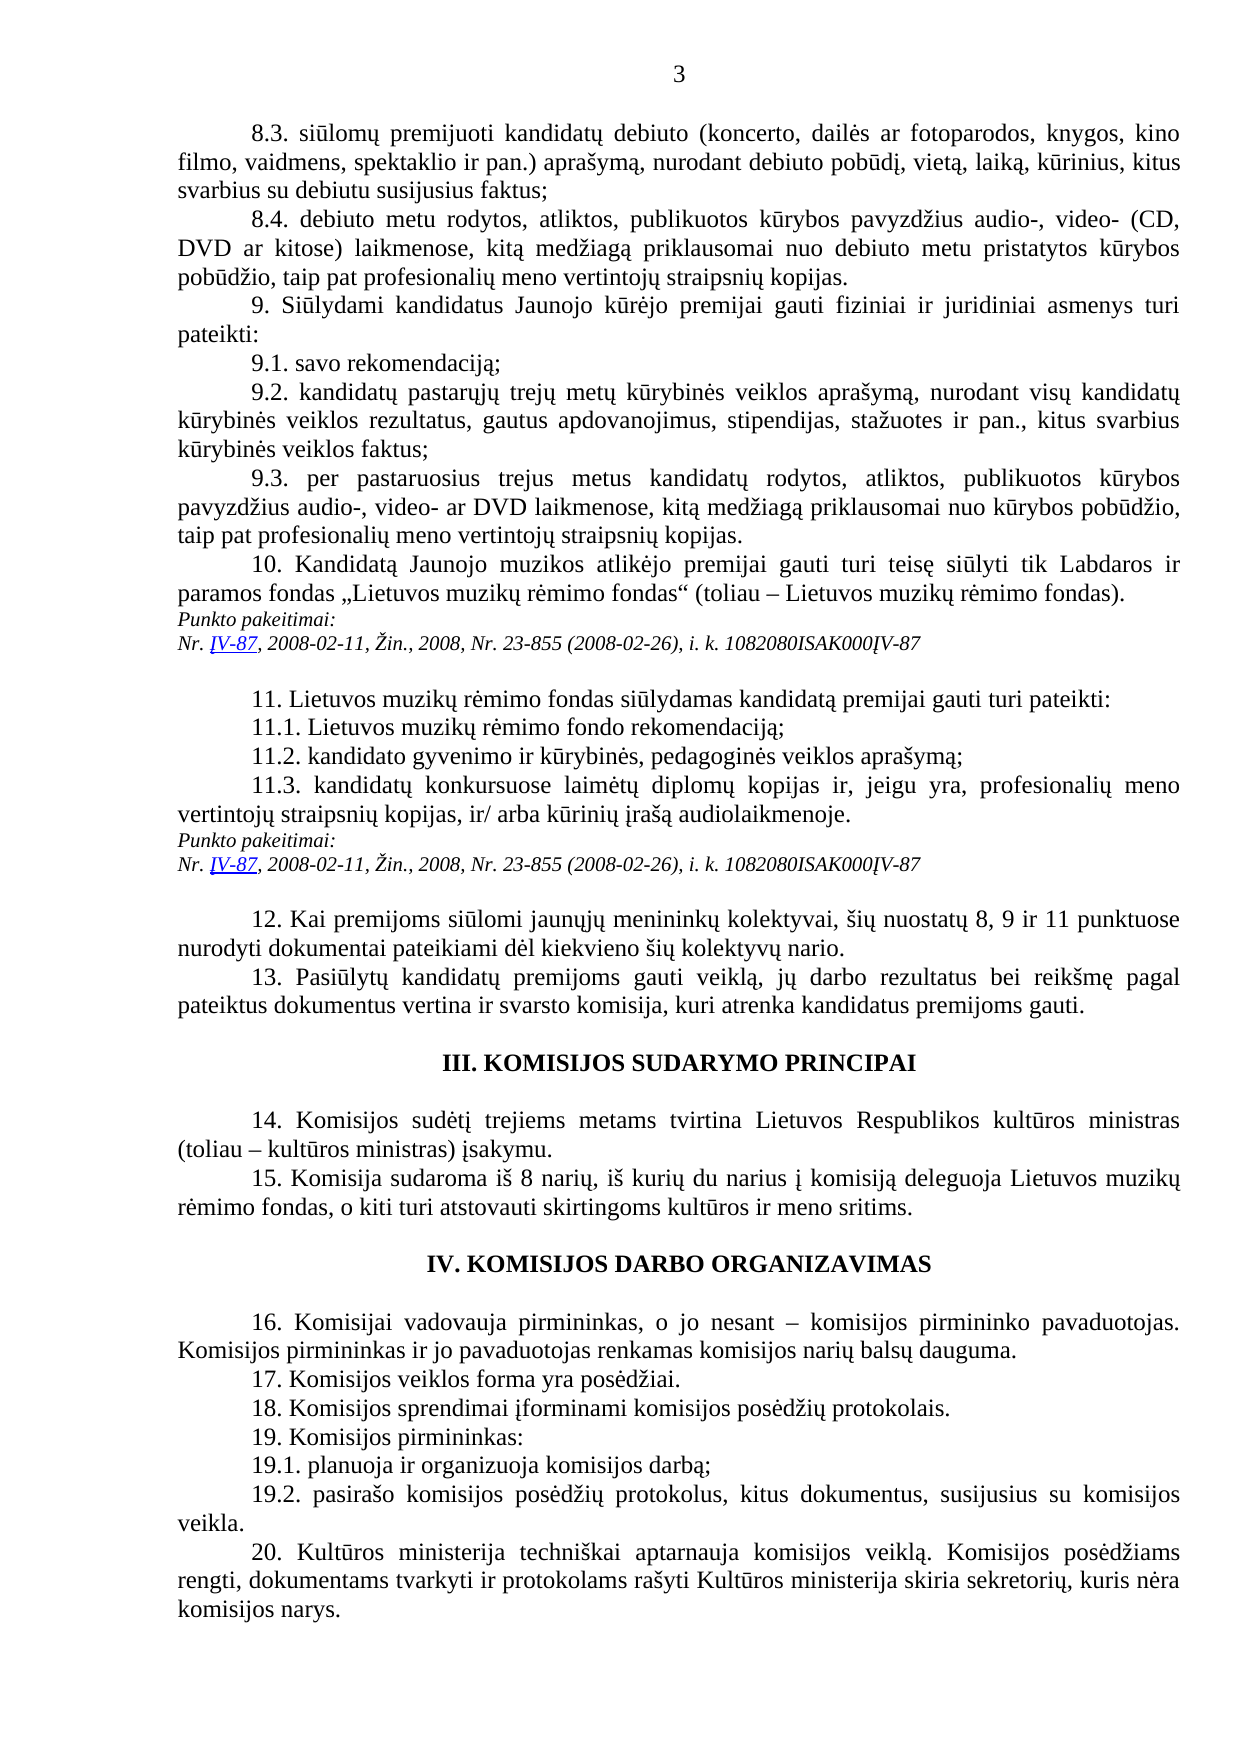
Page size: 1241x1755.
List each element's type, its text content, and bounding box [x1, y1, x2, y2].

text Punkto pakeitimai: [177, 827, 1181, 852]
text 9.2. kandidatų pastarųjų trejų metų kūrybinės veiklos aprašymą, nurodant visų kandidatų kūrybinės veiklos rezultatus, gautus apdovanojimus, stipendijas, stažuotes ir pan., kitus svarbius kūrybinės veiklos faktus; [177, 377, 1181, 463]
text 9.3. per pastaruosius trejus metus kandidatų rodytos, atliktos, publikuotos kūrybos pavyzdžius audio-, video- ar DVD laikmenose, kitą medžiagą priklausomai nuo kūrybos pobūdžio, taip pat profesionalių meno vertintojų straipsnių kopijas. [177, 463, 1181, 549]
text 14. Komisijos sudėtį trejiems metams tvirtina Lietuvos Respublikos kultūros ministras (toliau – kultūros ministras) įsakymu. [177, 1106, 1181, 1163]
text 17. Komisijos veiklos forma yra posėdžiai. [177, 1364, 1181, 1393]
text 9.1. savo rekomendaciją; [177, 348, 1181, 377]
text 8.4. debiuto metu rodytos, atliktos, publikuotos kūrybos pavyzdžius audio-, video- (CD, DVD ar kitose) laikmenose, kitą medžiagą priklausomai nuo debiuto metu pristatytos kūrybos pobūdžio, taip pat profesionalių meno vertintojų straipsnių kopijas. [177, 204, 1181, 291]
text 11. Lietuvos muzikų rėmimo fondas siūlydamas kandidatą premijai gauti turi pateikti: [177, 684, 1181, 712]
text Nr. ĮV-87, 2008-02-11, Žin., 2008, Nr. 23-855 (2008-02-26), i. k. 1082080ISAK000ĮV-87 [177, 631, 1181, 655]
text 16. Komisijai vadovauja pirmininkas, o jo nesant – komisijos pirmininko pavaduotojas. Komisijos pirmininkas ir jo pavaduotojas renkamas komisijos narių balsų dauguma. [177, 1307, 1181, 1364]
text 19. Komisijos pirmininkas: [177, 1422, 1181, 1451]
text 19.1. planuoja ir organizuoja komisijos darbą; [177, 1451, 1181, 1479]
text 13. Pasiūlytų kandidatų premijoms gauti veiklą, jų darbo rezultatus bei reikšmę pagal pateiktus dokumentus vertina ir svarsto komisija, kuri atrenka kandidatus premijoms gauti. [177, 962, 1181, 1019]
text Punkto pakeitimai: [177, 607, 1181, 631]
text 11.2. kandidato gyvenimo ir kūrybinės, pedagoginės veiklos aprašymą; [177, 741, 1181, 770]
text IV. KOMISIJOS DARBO ORGANIZAVIMAS [177, 1249, 1181, 1278]
text 20. Kultūros ministerija techniškai aptarnauja komisijos veiklą. Komisijos posėdžiams rengti, dokumentams tvarkyti ir protokolams rašyti Kultūros ministerija skiria sekretorių, kuris nėra komisijos narys. [177, 1537, 1181, 1623]
text 15. Komisija sudaroma iš 8 narių, iš kurių du narius į komisiją deleguoja Lietuvos muzikų rėmimo fondas, o kiti turi atstovauti skirtingoms kultūros ir meno sritims. [177, 1163, 1181, 1221]
text 10. Kandidatą Jaunojo muzikos atlikėjo premijai gauti turi teisę siūlyti tik Labdaros ir paramos fondas „Lietuvos muzikų rėmimo fondas“ (toliau – Lietuvos muzikų rėmimo fondas). [177, 549, 1181, 607]
text 8.3. siūlomų premijuoti kandidatų debiuto (koncerto, dailės ar fotoparodos, knygos, kino filmo, vaidmens, spektaklio ir pan.) aprašymą, nurodant debiuto pobūdį, vietą, laiką, kūrinius, kitus svarbius su debiutu susijusius faktus; [177, 118, 1181, 204]
text 19.2. pasirašo komisijos posėdžių protokolus, kitus dokumentus, susijusius su komisijos veikla. [177, 1479, 1181, 1537]
text 12. Kai premijoms siūlomi jaunųjų menininkų kolektyvai, šių nuostatų 8, 9 ir 11 punktuose nurodyti dokumentai pateikiami dėl kiekvieno šių kolektyvų nario. [177, 904, 1181, 962]
text 18. Komisijos sprendimai įforminami komisijos posėdžių protokolais. [177, 1393, 1181, 1422]
text Nr. ĮV-87, 2008-02-11, Žin., 2008, Nr. 23-855 (2008-02-26), i. k. 1082080ISAK000ĮV-87 [177, 852, 1181, 876]
text 9. Siūlydami kandidatus Jaunojo kūrėjo premijai gauti fiziniai ir juridiniai asmenys turi pateikti: [177, 291, 1181, 348]
text 11.3. kandidatų konkursuose laimėtų diplomų kopijas ir, jeigu yra, profesionalių meno vertintojų straipsnių kopijas, ir/ arba kūrinių įrašą audiolaikmenoje. [177, 770, 1181, 827]
text 11.1. Lietuvos muzikų rėmimo fondo rekomendaciją; [177, 712, 1181, 741]
text III. KOMISIJOS SUDARYMO PRINCIPAI [177, 1048, 1181, 1077]
